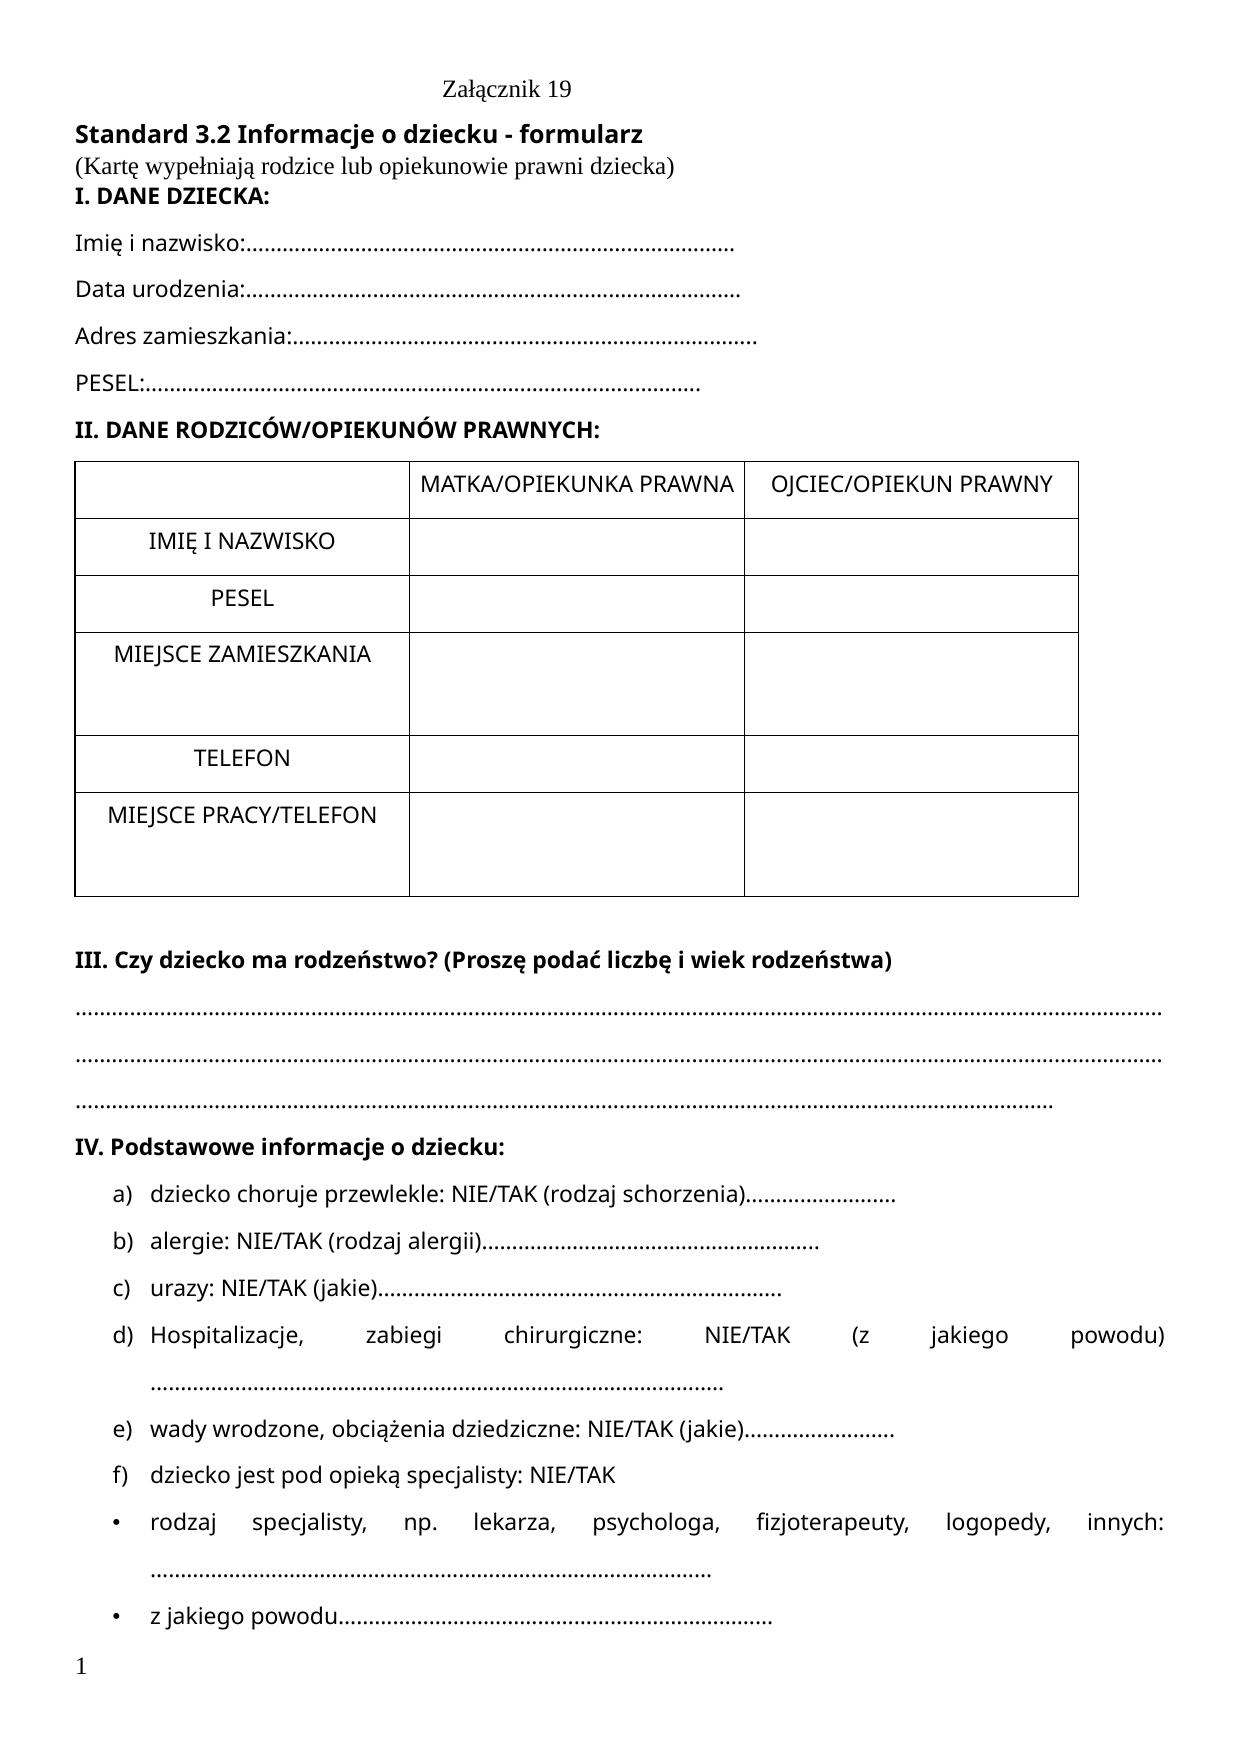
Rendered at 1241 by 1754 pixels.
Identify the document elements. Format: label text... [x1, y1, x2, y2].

table_cell [745, 576, 1078, 632]
table_cell TELEFON [76, 736, 409, 792]
table_cell MIEJSCE PRACY/TELEFON [76, 793, 409, 896]
list Hospitalizacje, zabiegi chirurgiczne: NIE/TAK (z jakiego powodu)………………………………………………………………………………….. [112, 1319, 1165, 1397]
text (Kartę wypełniają rodzice lub opiekunowie prawni dziecka) [75, 151, 1165, 180]
text PESEL:……………………………………………………………………………….. [75, 367, 1165, 398]
table_cell [745, 633, 1078, 735]
table_cell [410, 793, 744, 896]
table_cell [410, 576, 744, 632]
table_header OJCIEC/OPIEKUN PRAWNY [745, 462, 1078, 518]
text ……………………………………………………………………………………………………………………………………………………………………………………………………………………………………………………………………………………………………………………………………………………………………………………………………………………………………………………………………………… [75, 991, 1165, 1116]
text IV. Podstawowe informacje o dziecku: [75, 1131, 1165, 1163]
text III. Czy dziecko ma rodzeństwo? (Proszę podać liczbę i wiek rodzeństwa) [75, 944, 1165, 975]
list z jakiego powodu……………………………………………………………… [112, 1600, 1165, 1631]
list urazy: NIE/TAK (jakie)…………………………………………………………. [112, 1272, 1165, 1303]
text Adres zamieszkania:………………………………………………………………….. [75, 320, 1165, 352]
table_cell [410, 633, 744, 735]
text Załącznik 19 [75, 74, 1165, 102]
table_cell MIEJSCE ZAMIESZKANIA [76, 633, 409, 735]
text Imię i nazwisko:……………………………………………………………………… [75, 227, 1165, 258]
table_cell IMIĘ I NAZWISKO [76, 519, 409, 575]
table_cell [745, 736, 1078, 792]
list dziecko choruje przewlekle: NIE/TAK (rodzaj schorzenia)……………………. [112, 1178, 1165, 1209]
list rodzaj specjalisty, np. lekarza, psychologa, fizjoterapeuty, logopedy, innych:………………………………………………………………………………… [112, 1506, 1165, 1584]
table_cell [745, 793, 1078, 896]
table_cell [745, 519, 1078, 575]
list dziecko jest pod opieką specjalisty: NIE/TAK [112, 1459, 1165, 1491]
table_cell [410, 519, 744, 575]
table_header MATKA/OPIEKUNKA PRAWNA [410, 462, 744, 518]
text II. DANE RODZICÓW/OPIEKUNÓW PRAWNYCH: [75, 414, 1165, 445]
table_cell PESEL [76, 576, 409, 632]
text Standard 3.2 Informacje o dziecku - formularz [75, 117, 1165, 151]
text Data urodzenia:………………………………………………………………………. [75, 273, 1165, 305]
list alergie: NIE/TAK (rodzaj alergii)……………………………………………….. [112, 1225, 1165, 1256]
table_cell [410, 736, 744, 792]
table_header [76, 462, 409, 518]
list wady wrodzone, obciążenia dziedziczne: NIE/TAK (jakie)……………………. [112, 1413, 1165, 1444]
text I. DANE DZIECKA: [75, 180, 1165, 211]
